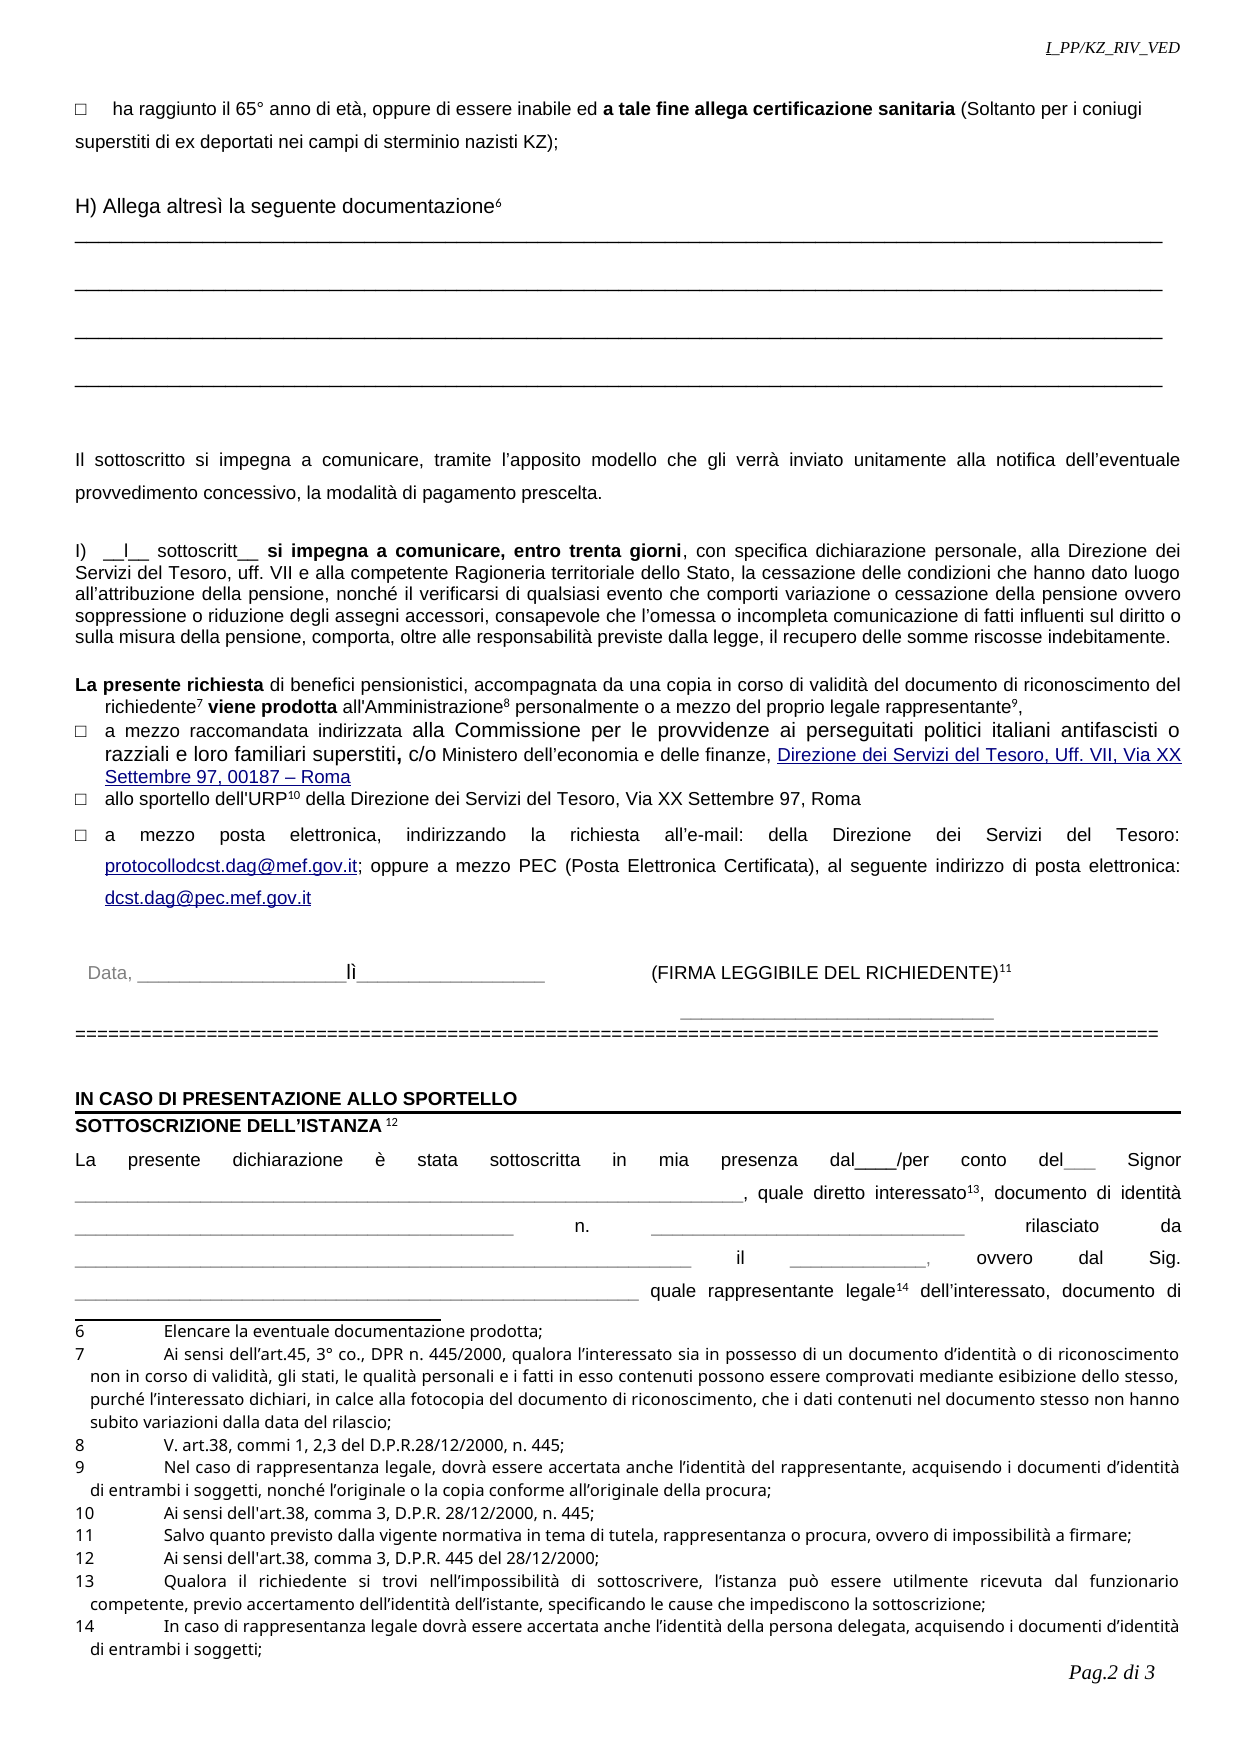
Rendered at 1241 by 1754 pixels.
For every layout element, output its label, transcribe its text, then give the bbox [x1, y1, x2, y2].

text □ ha raggiunto il 65° anno di età, oppure di essere inabile ed a tale fine allega certificazione sanitaria (Soltanto per i coniugi superstiti di ex deportati nei campi di sterminio nazisti KZ); [75, 89, 1181, 155]
text La presente richiesta di benefici pensionistici, accompagnata da una copia in corso di validità del documento di riconoscimento del richiedente viene prodotta all'Amministrazione personalmente o a mezzo del proprio legale rappresentante, [75, 673, 1181, 718]
text ______________________________________________________________________________________________ [75, 268, 1181, 292]
text Ai sensi dell'art.38, comma 3, D.P.R. 28/12/2000, n. 445; [75, 1501, 1181, 1524]
text H) Allega altresì la seguente documentazione [75, 189, 1181, 220]
text ______________________________________________________________________________________________ [75, 364, 1181, 388]
text □ a mezzo raccomandata indirizzata alla Commissione per le provvidenze ai perseguitati politici italiani antifascisti o razziali e loro familiari superstiti, c/o Ministero dell’economia e delle finanze, Direzione dei Servizi del Tesoro, Uff. VII, Via XX Settembre 97, 00187 – Roma [75, 718, 1181, 787]
text Elencare la eventuale documentazione prodotta; [75, 1320, 1181, 1342]
text Ai sensi dell’art.45, 3° co., DPR n. 445/2000, qualora l’interessato sia in possesso di un documento d’identità o di riconoscimento non in corso di validità, gli stati, le qualità personali e i fatti in esso contenuti possono essere comprovati mediante esibizione dello stesso, purché l’interessato dichiari, in calce alla fotocopia del documento di riconoscimento, che i dati contenuti nel documento stesso non hanno subito variazioni dalla data del rilascio; [75, 1342, 1181, 1433]
text SOTTOSCRIZIONE DELL’ISTANZA [75, 1114, 1181, 1137]
text =================================================================================================== [75, 1023, 1181, 1044]
text □ allo sportello dell'URP della Direzione dei Servizi del Tesoro, Via XX Settembre 97, Roma [75, 787, 1181, 810]
text Salvo quanto previsto dalla vigente normativa in tema di tutela, rappresentanza o procura, ovvero di impossibilità a firmare; [75, 1524, 1181, 1547]
text Qualora il richiedente si trovi nell’impossibilità di sottoscrivere, l’istanza può essere utilmente ricevuta dal funzionario competente, previo accertamento dell’identità dell’istante, specificando le cause che impediscono la sottoscrizione; [75, 1569, 1181, 1615]
text La presente dichiarazione è stata sottoscritta in mia presenza dal____/per conto del___ Signor ________________________________________________________________, quale diretto interessato, documento di identità __________________________________________ n. ______________________________ rilasciato da ___________________________________________________________ il _____________, ovvero dal Sig. ______________________________________________________ quale rappresentante legale dell’interessato, documento di [75, 1149, 1181, 1302]
text Data, ____________________lì__________________ (FIRMA LEGGIBILE DEL RICHIEDENTE) [87, 954, 1181, 985]
text ______________________________ [87, 992, 1181, 1023]
text □ a mezzo posta elettronica, indirizzando la richiesta all’e-mail: della Direzione dei Servizi del Tesoro: protocollodcst.dag@mef.gov.it; oppure a mezzo PEC (Posta Elettronica Certificata), al seguente indirizzo di posta elettronica: dcst.dag@pec.mef.gov.it [75, 817, 1181, 910]
text IN CASO DI PRESENTAZIONE ALLO SPORTELLO [75, 1087, 1181, 1111]
text Il sottoscritto si impegna a comunicare, tramite l’apposito modello che gli verrà inviato unitamente alla notifica dell’eventuale provvedimento concessivo, la modalità di pagamento prescelta. [75, 439, 1181, 506]
text Ai sensi dell'art.38, comma 3, D.P.R. 445 del 28/12/2000; [75, 1547, 1181, 1569]
text Nel caso di rappresentanza legale, dovrà essere accertata anche l’identità del rappresentante, acquisendo i documenti d’identità di entrambi i soggetti, nonché l’originale o la copia conforme all’originale della procura; [75, 1456, 1181, 1501]
text ______________________________________________________________________________________________ [75, 220, 1181, 244]
text V. art.38, commi 1, 2,3 del D.P.R.28/12/2000, n. 445; [75, 1433, 1181, 1456]
text I) __l__ sottoscritt__ si impegna a comunicare, entro trenta giorni, con specifica dichiarazione personale, alla Direzione dei Servizi del Tesoro, uff. VII e alla competente Ragioneria territoriale dello Stato, la cessazione delle condizioni che hanno dato luogo all’attribuzione della pensione, nonché il verificarsi di qualsiasi evento che comporti variazione o cessazione della pensione ovvero soppressione o riduzione degli assegni accessori, consapevole che l’omessa o incompleta comunicazione di fatti influenti sul diritto o sulla misura della pensione, comporta, oltre alle responsabilità previste dalla legge, il recupero delle somme riscosse indebitamente. [75, 540, 1181, 648]
text In caso di rappresentanza legale dovrà essere accertata anche l’identità della persona delegata, acquisendo i documenti d’identità di entrambi i soggetti; [75, 1615, 1181, 1660]
text ______________________________________________________________________________________________ [75, 316, 1181, 340]
